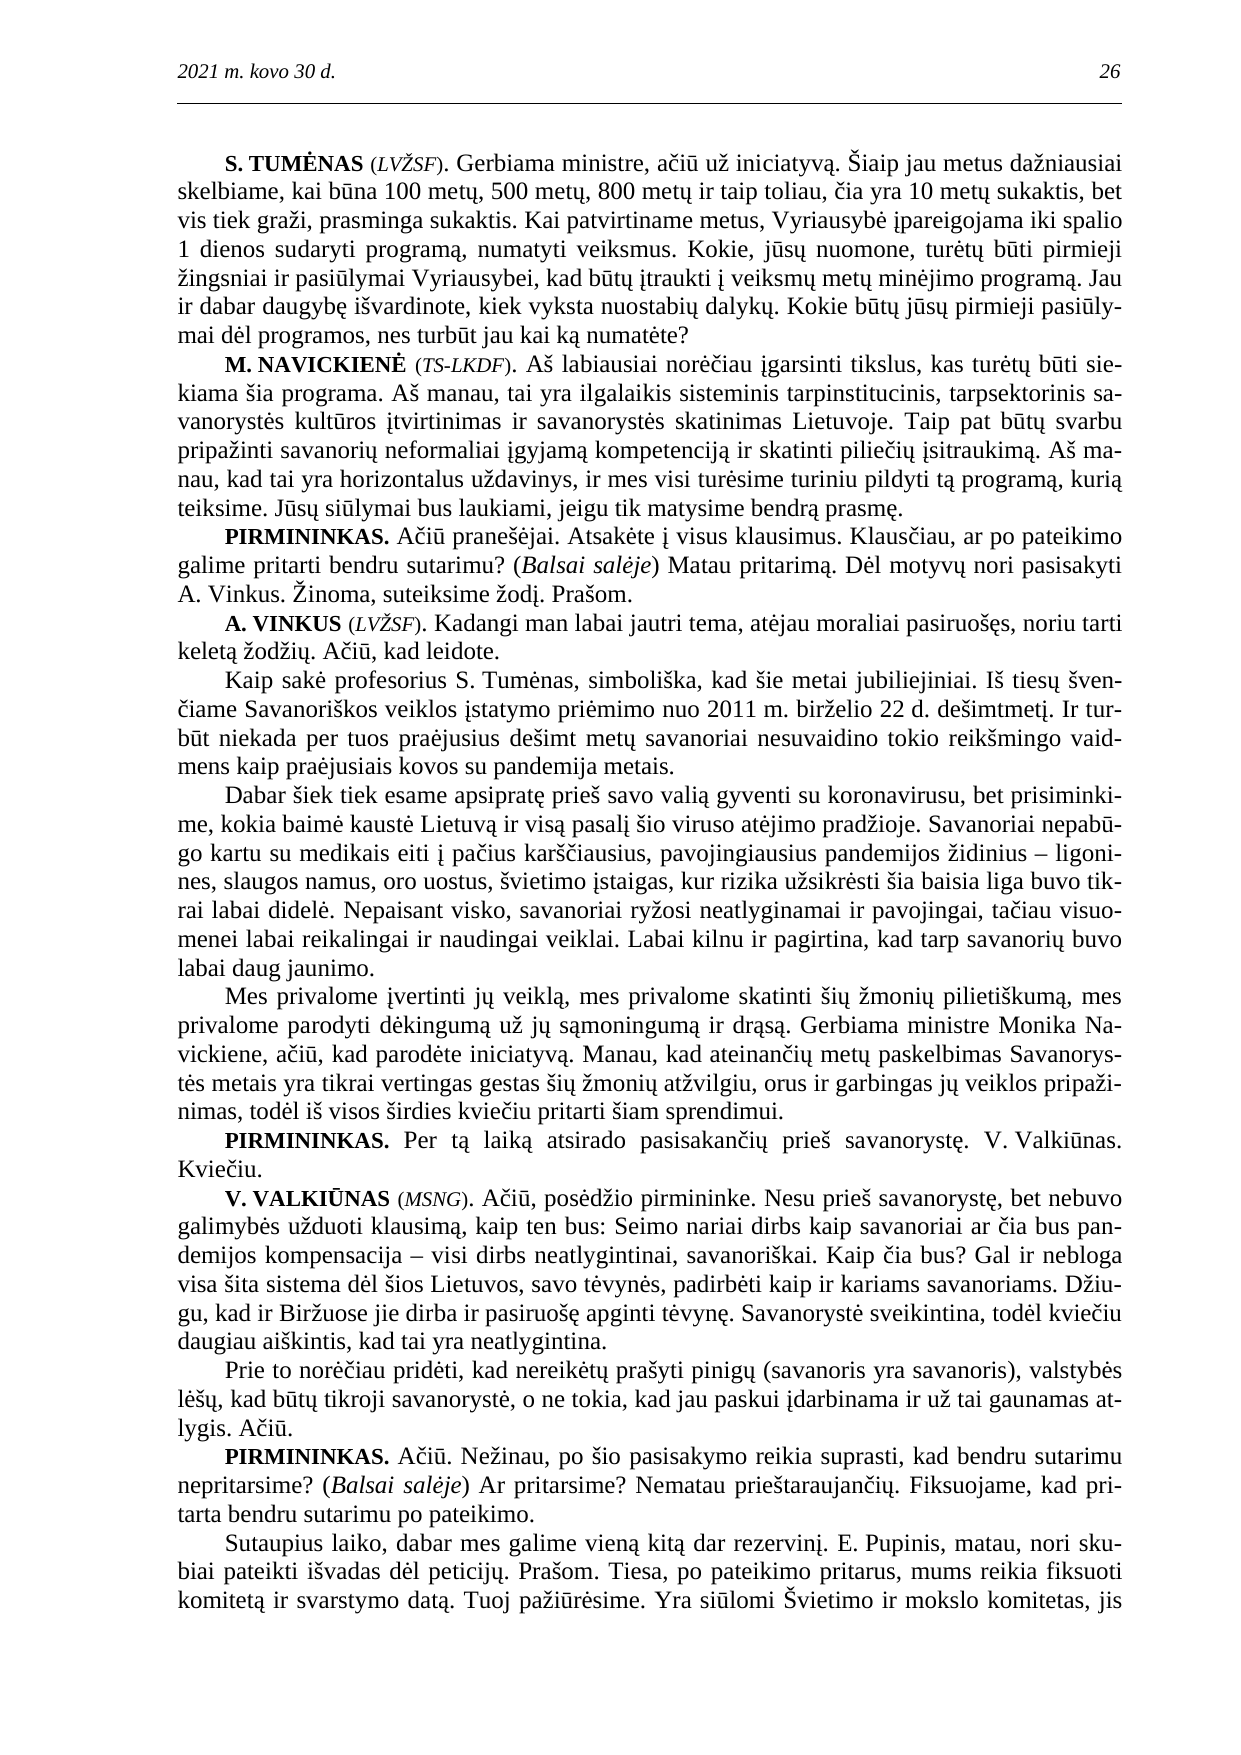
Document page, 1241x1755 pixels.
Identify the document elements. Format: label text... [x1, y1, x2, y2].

text Mes pri­va­lo­me įver­tin­ti jų veik­lą, mes pri­va­lo­me ska­tin­ti šių žmo­nių pi­lie­tiš­ku­mą, mes pri­va­lo­me pa­ro­dy­ti dė­kin­gu­mą už jų są­mo­nin­gu­mą ir drą­są. Ger­bia­ma mi­nist­re Mo­ni­ka Na­vic­kie­ne, ačiū, kad pa­ro­dė­te ini­cia­ty­vą. Ma­nau, kad at­ei­nan­čių me­tų pa­skel­bi­mas Sa­va­no­rys­tės me­tais yra tik­rai ver­tin­gas ges­tas šių žmo­nių at­žvil­giu, orus ir gar­bin­gas jų veik­los pri­pa­ži­ni­mas, to­dėl iš vi­sos šir­dies kvie­čiu pri­tar­ti šiam spren­di­mui. [177, 981, 1122, 1125]
text M. NAVICKIENĖ (TS-LKDF). Aš la­biau­siai no­rė­čiau įgar­sin­ti tiks­lus, kas tu­rė­tų bū­ti sie­kia­ma šia pro­gra­ma. Aš ma­nau, tai yra il­ga­lai­kis sis­te­mi­nis tar­pins­ti­tu­ci­nis, tarp­sek­to­ri­nis sa­va­no­rys­tės kul­tū­ros įtvir­ti­ni­mas ir sa­va­no­rys­tės ska­ti­ni­mas Lie­tu­vo­je. Taip pat bū­tų svar­bu pri­pa­žin­ti sa­va­no­rių ne­for­ma­liai įgy­ja­mą kom­pe­ten­ci­ją ir ska­tin­ti pi­lie­čių įsi­trau­ki­mą. Aš ma­nau, kad tai yra ho­ri­zon­ta­lus už­da­vi­nys, ir mes vi­si tu­rė­si­me tu­ri­niu pil­dy­ti tą pro­gra­mą, ku­rią teik­si­me. Jū­sų siū­ly­mai bus lau­kia­mi, jei­gu tik ma­ty­si­me ben­drą pras­mę. [177, 349, 1122, 521]
text Da­bar šiek tiek esa­me ap­si­pra­tę prieš sa­vo va­lią gy­ven­ti su ko­ro­na­vi­ru­su, bet pri­si­min­ki­me, ko­kia bai­mė kaus­tė Lie­tu­vą ir vi­są pa­sa­lį šio vi­ru­so at­ėji­mo pra­džio­je. Sa­va­no­riai ne­pa­bū­go kar­tu su me­di­kais ei­ti į pa­čius karš­čiau­sius, pa­vo­jin­giau­sius pan­de­mi­jos ži­di­nius – li­go­ni­nes, slau­gos na­mus, oro uos­tus, švie­ti­mo įstai­gas, kur ri­zi­ka už­si­krės­ti šia bai­sia li­ga bu­vo tik­rai la­bai di­de­lė. Ne­pai­sant vis­ko, sa­va­no­riai ry­žo­si ne­at­ly­gi­na­mai ir pa­vo­jin­gai, ta­čiau vi­suo­me­nei la­bai rei­ka­lin­gai ir nau­din­gai veik­lai. La­bai kil­nu ir pa­gir­ti­na, kad tarp sa­va­no­rių bu­vo la­bai daug jau­ni­mo. [177, 780, 1122, 981]
text PIRMININKAS. Per tą lai­ką at­si­ra­do pa­si­sa­kan­čių prieš sa­va­no­rys­tę. V. Val­kiū­nas. Kviečiu. [177, 1125, 1122, 1183]
text A. VINKUS (LVŽSF). Ka­dan­gi man la­bai jaut­ri te­ma, at­ėjau mo­ra­liai pa­si­ruo­šęs, no­riu tar­ti ke­le­tą žo­džių. Ačiū, kad lei­do­te. [177, 608, 1122, 665]
text V. VALKIŪNAS (MSNG). Ačiū, po­sė­džio pir­mi­nin­ke. Ne­su prieš sa­va­no­rys­tę, bet ne­bu­vo ga­li­my­bės už­duo­ti klau­si­mą, kaip ten bus: Sei­mo na­riai dirbs kaip sa­va­no­riai ar čia bus pan­de­mi­jos kom­pen­sa­ci­ja – vi­si dirbs ne­at­ly­gin­ti­nai, sa­va­no­riš­kai. Kaip čia bus? Gal ir ne­blo­ga vi­sa ši­ta sis­te­ma dėl šios Lie­tu­vos, sa­vo tė­vy­nės, pa­dir­bė­ti kaip ir ka­riams sa­va­no­riams. Džiu­gu, kad ir Bir­žuo­se jie dir­ba ir pa­si­ruo­šę ap­gin­ti tė­vy­nę. Sa­va­no­rys­tė svei­kin­ti­na, to­dėl kvie­čiu dau­giau aiš­kin­tis, kad tai yra ne­at­ly­gin­ti­na. [177, 1183, 1122, 1355]
text Su­tau­pius lai­ko, da­bar mes ga­li­me vie­ną ki­tą dar re­zer­vi­nį. E. Pu­pi­nis, ma­tau, no­ri sku­biai pa­teik­ti iš­va­das dėl pe­ti­ci­jų. Pra­šom. Tie­sa, po pa­tei­ki­mo pri­ta­rus, mums rei­kia fik­suo­ti ko­mi­te­tą ir svars­ty­mo da­tą. Tuoj pa­žiū­rė­si­me. Yra siū­lo­mi Švie­ti­mo ir moks­lo ko­mi­te­tas, jis [177, 1528, 1122, 1614]
text PIRMININKAS. Ačiū. Ne­ži­nau, po šio pa­si­sa­ky­mo rei­kia su­pras­ti, kad ben­dru su­ta­ri­mu ne­pri­tar­si­me? (Bal­sai sa­lė­je) Ar pri­tar­si­me? Ne­ma­tau prieš­ta­rau­jan­čių. Fik­suo­ja­me, kad pri­tar­ta ben­dru su­ta­ri­mu po pa­tei­ki­mo. [177, 1441, 1122, 1528]
text S. TUMĖNAS (LVŽSF). Ger­bia­ma mi­nist­re, ačiū už ini­cia­ty­vą. Šiaip jau me­tus daž­niau­siai skel­bia­me, kai bū­na 100 me­tų, 500 me­tų, 800 me­tų ir taip to­liau, čia yra 10 me­tų su­kak­tis, bet vis tiek gra­ži, pras­min­ga su­kak­tis. Kai pa­tvir­ti­na­me me­tus, Vy­riau­sy­bė įpa­rei­go­ja­ma iki spa­lio 1 die­nos su­da­ry­ti pro­gra­mą, nu­ma­ty­ti veiks­mus. Ko­kie, jū­sų nuo­mo­ne, tu­rė­tų bū­ti pir­mie­ji žings­niai ir pa­siū­ly­mai Vy­riau­sy­bei, kad bū­tų įtrauk­ti į veiks­mų me­tų mi­nė­ji­mo pro­gra­mą. Jau ir da­bar dau­gy­bę iš­var­di­no­te, kiek vyks­ta nuo­sta­bių da­ly­kų. Ko­kie bū­tų jū­sų pir­mie­ji pa­siū­ly­mai dėl pro­gra­mos, nes tur­būt jau kai ką nu­ma­tė­te? [177, 148, 1122, 349]
text Prie to no­rė­čiau pri­dė­ti, kad ne­rei­kė­tų pra­šy­ti pi­ni­gų (sa­va­no­ris yra sa­va­no­ris), vals­ty­bės lė­šų, kad bū­tų tik­ro­ji sa­va­no­rys­tė, o ne to­kia, kad jau pas­kui įdar­bi­na­ma ir už tai gau­na­mas at­ly­gis. Ačiū. [177, 1355, 1122, 1441]
text Kaip sa­kė pro­fe­so­rius S. Tu­mė­nas, sim­bo­liš­ka, kad šie me­tai ju­bi­lie­ji­niai. Iš tie­sų šven­čia­me Sa­va­no­riš­kos veik­los įsta­ty­mo pri­ėmi­mo nuo 2011 m. bir­že­lio 22 d. de­šimt­me­tį. Ir tur­būt nie­ka­da per tuos pra­ėju­sius de­šimt me­tų sa­va­no­riai ne­su­vai­di­no to­kio reikš­min­go vaid­mens kaip pra­ėju­siais ko­vos su pan­de­mi­ja me­tais. [177, 665, 1122, 780]
text PIRMININKAS. Ačiū pra­ne­šė­jai. At­sa­kė­te į vi­sus klau­si­mus. Klaus­čiau, ar po pa­tei­ki­mo ga­li­me pri­tar­ti ben­dru su­ta­ri­mu? (Bal­sai sa­lė­je) Ma­tau pri­ta­ri­mą. Dėl mo­ty­vų no­ri pa­si­sa­ky­ti A. Vin­kus. Ži­no­ma, su­teik­si­me žo­dį. Pra­šom. [177, 521, 1122, 608]
